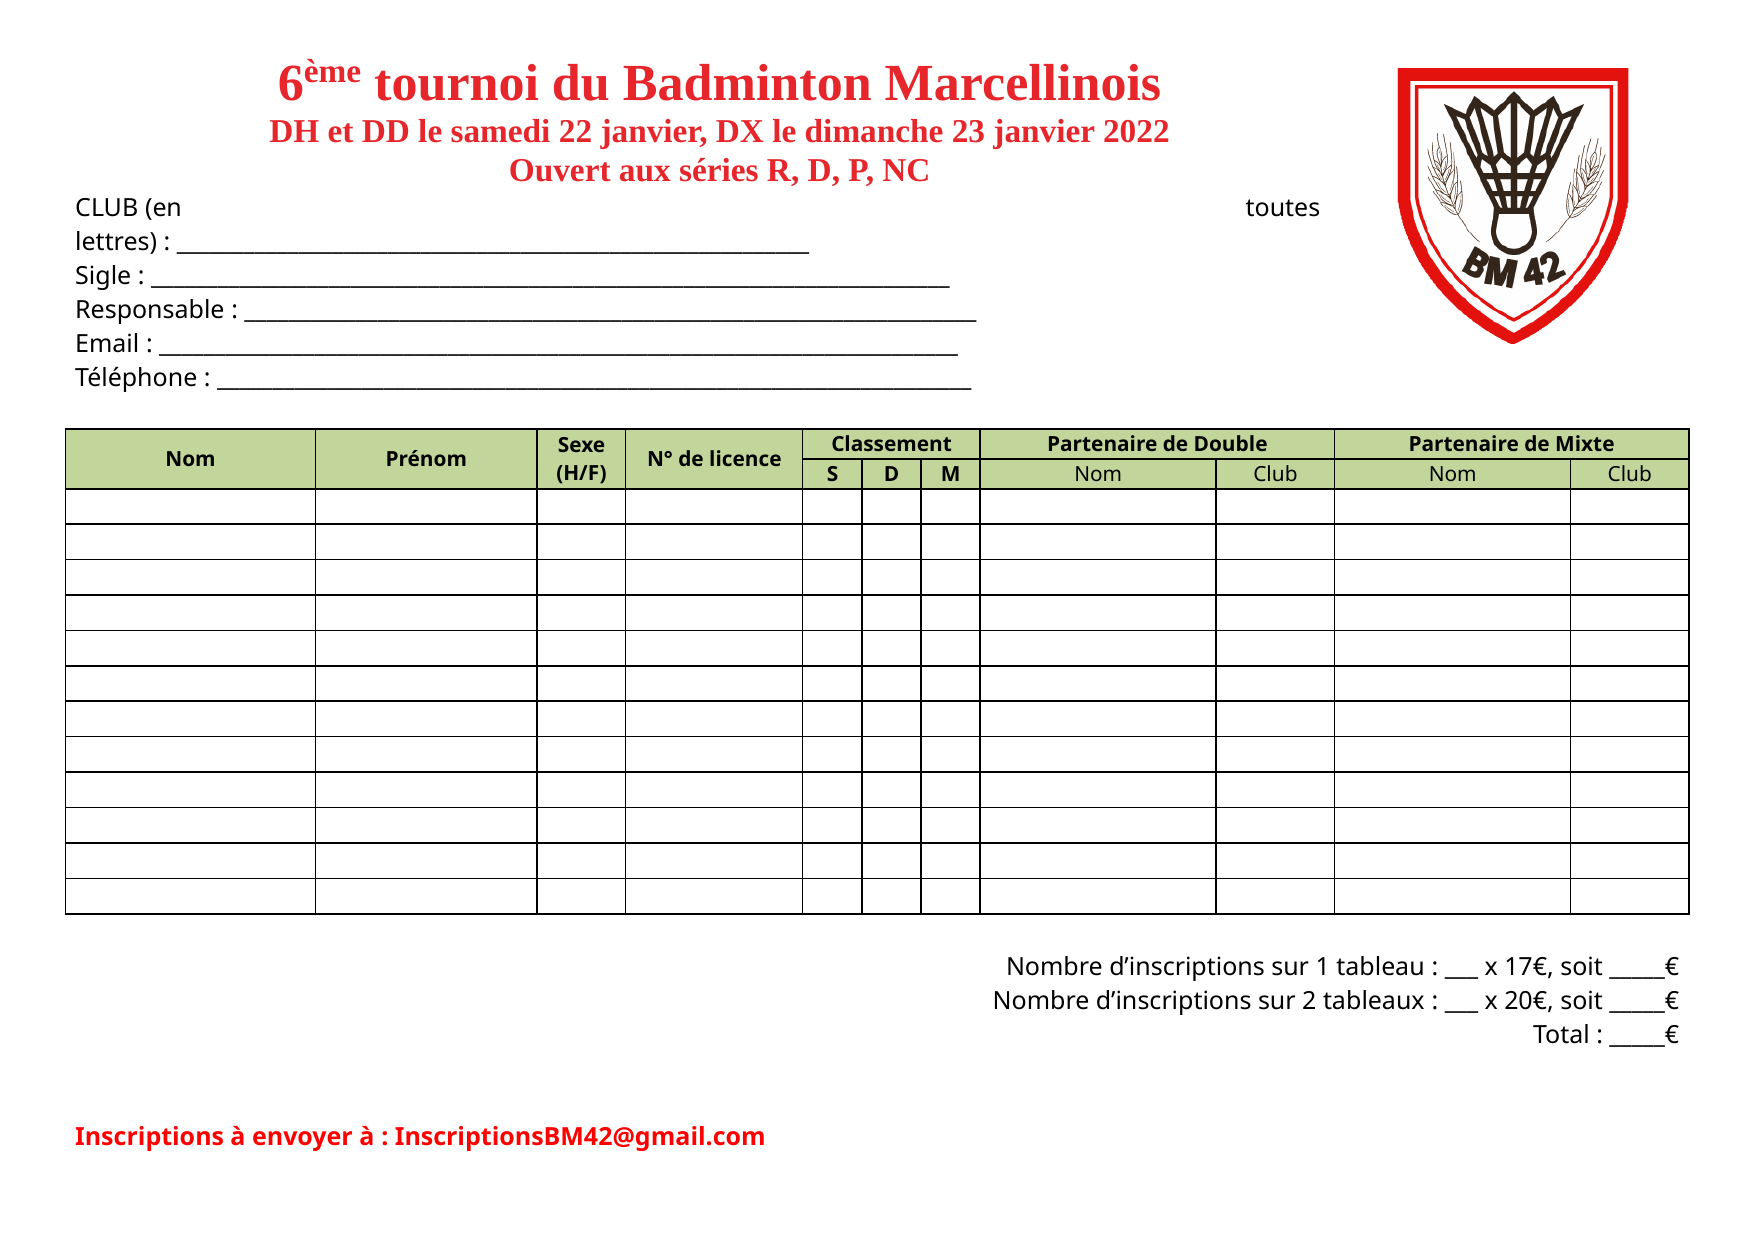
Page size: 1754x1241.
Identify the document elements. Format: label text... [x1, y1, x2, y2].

table_cell [538, 667, 625, 700]
table_cell [981, 808, 1215, 842]
table_cell [1335, 808, 1570, 842]
table_cell [981, 667, 1215, 700]
table_cell [316, 560, 536, 594]
table_cell [863, 844, 920, 877]
table_cell [1217, 525, 1334, 559]
table_cell [316, 737, 536, 771]
table_cell [1217, 879, 1334, 913]
table_cell [863, 702, 920, 736]
table_cell [538, 879, 625, 913]
table_cell [981, 773, 1215, 807]
text 6ème tournoi du Badminton Marcellinois [194, 52, 1245, 111]
table_header Partenaire de Double [981, 430, 1334, 458]
table_cell [538, 631, 625, 665]
subtitle [1610, 189, 1679, 257]
table_cell [863, 490, 920, 523]
table_cell [863, 667, 920, 700]
text Email : ________________________________________________________________________ [75, 326, 1679, 360]
table_cell [1571, 737, 1688, 771]
table_cell [538, 773, 625, 807]
table_cell [803, 844, 861, 877]
table_cell [1571, 560, 1688, 594]
subtitle Responsable : __________________________________________________________________ [75, 292, 1478, 326]
table_cell [1217, 596, 1334, 629]
table_cell [863, 808, 920, 842]
table_cell [626, 667, 802, 700]
table_cell [922, 808, 979, 842]
table_cell [66, 737, 315, 771]
table_cell [1217, 773, 1334, 807]
table_cell [1335, 490, 1570, 523]
table_cell [981, 879, 1215, 913]
table_cell [626, 631, 802, 665]
table_cell [1571, 773, 1688, 807]
table_cell [922, 667, 979, 700]
table_cell [316, 844, 536, 877]
table_cell [922, 737, 979, 771]
table_cell D [863, 460, 920, 488]
table_cell [1335, 667, 1570, 700]
table_cell [1571, 879, 1688, 913]
table_cell [66, 879, 315, 913]
table_cell [922, 490, 979, 523]
table_cell [981, 737, 1215, 771]
table_cell [626, 879, 802, 913]
table_cell [1217, 808, 1334, 842]
table_cell [626, 844, 802, 877]
table_cell [803, 490, 861, 523]
subtitle [1585, 257, 1679, 292]
table_cell [316, 525, 536, 559]
table_cell [981, 702, 1215, 736]
table_cell [981, 596, 1215, 629]
table_cell [626, 808, 802, 842]
table_cell [1571, 844, 1688, 877]
table_cell [626, 702, 802, 736]
table_cell [1571, 631, 1688, 665]
table_cell [626, 560, 802, 594]
table_cell Nom [981, 460, 1215, 488]
text Téléphone : ____________________________________________________________________ [75, 360, 1679, 394]
table_cell [1217, 737, 1334, 771]
table_cell [922, 596, 979, 629]
table_cell [1571, 490, 1688, 523]
table_cell [626, 596, 802, 629]
table_cell [803, 808, 861, 842]
table_cell [922, 525, 979, 559]
table_header Prénom [316, 430, 536, 488]
table_cell [863, 879, 920, 913]
table_cell [66, 844, 315, 877]
subtitle Sigle : ________________________________________________________________________ [75, 257, 1440, 292]
table_cell [1335, 702, 1570, 736]
table_cell [1571, 525, 1688, 559]
table_cell [316, 667, 536, 700]
table_cell [316, 808, 536, 842]
text Inscriptions à envoyer à : InscriptionsBM42@gmail.com [75, 1119, 1679, 1153]
table_cell [922, 879, 979, 913]
table_cell [1217, 631, 1334, 665]
table_cell [1571, 667, 1688, 700]
table_cell [1335, 596, 1570, 629]
table_cell [922, 844, 979, 877]
table_cell [981, 525, 1215, 559]
table_cell [981, 844, 1215, 877]
table_cell [1335, 631, 1570, 665]
table_cell [316, 773, 536, 807]
table_cell [1335, 844, 1570, 877]
table_cell [863, 525, 920, 559]
subtitle CLUB (en toutes lettres) : _________________________________________________________ [75, 189, 1416, 257]
table_cell [863, 560, 920, 594]
table_cell [66, 490, 315, 523]
table_cell [1217, 844, 1334, 877]
table_cell [922, 631, 979, 665]
table_cell [66, 560, 315, 594]
table_cell Club [1571, 460, 1688, 488]
subtitle [1548, 292, 1679, 326]
table_cell [1217, 490, 1334, 523]
table_cell [1335, 737, 1570, 771]
table_cell [538, 702, 625, 736]
text Nombre d’inscriptions sur 1 tableau : ___ x 17€, soit _____€ [75, 948, 1679, 982]
table_cell [538, 844, 625, 877]
table_cell [1217, 702, 1334, 736]
table_cell [66, 631, 315, 665]
table_cell [538, 490, 625, 523]
table_cell [316, 490, 536, 523]
table_cell [803, 737, 861, 771]
table_cell [1571, 596, 1688, 629]
table_header N° de licence [626, 430, 802, 488]
table_cell [1335, 525, 1570, 559]
table_cell [626, 773, 802, 807]
table_cell M [922, 460, 979, 488]
table_cell [66, 773, 315, 807]
table_header Sexe (H/F) [538, 430, 625, 488]
table_cell [316, 596, 536, 629]
table_cell [1217, 560, 1334, 594]
table_cell [981, 631, 1215, 665]
table_cell [803, 667, 861, 700]
table_cell [922, 773, 979, 807]
table_cell [626, 490, 802, 523]
table_cell [538, 808, 625, 842]
table_cell [863, 596, 920, 629]
table_cell [626, 737, 802, 771]
table_header Nom [66, 430, 315, 488]
table_cell [803, 773, 861, 807]
table_cell [316, 702, 536, 736]
table_cell [66, 525, 315, 559]
text Total : _____€ [75, 1017, 1679, 1051]
table_cell Nom [1335, 460, 1570, 488]
table_cell [863, 631, 920, 665]
table_cell [66, 702, 315, 736]
table_cell [538, 525, 625, 559]
table_cell [626, 525, 802, 559]
text Nombre d’inscriptions sur 2 tableaux : ___ x 20€, soit _____€ [75, 982, 1679, 1017]
table_cell [66, 596, 315, 629]
table_cell [863, 737, 920, 771]
table_cell [538, 596, 625, 629]
table_cell [66, 808, 315, 842]
table_cell [1335, 560, 1570, 594]
table_cell [981, 490, 1215, 523]
table_cell [803, 560, 861, 594]
table_cell [803, 525, 861, 559]
table_cell [922, 560, 979, 594]
table_cell S [803, 460, 861, 488]
table_cell [803, 879, 861, 913]
table_cell [1571, 808, 1688, 842]
table_cell [538, 737, 625, 771]
table_cell [316, 879, 536, 913]
table_cell [803, 631, 861, 665]
table_header Classement [803, 430, 979, 458]
table_cell [803, 596, 861, 629]
table_cell [1335, 773, 1570, 807]
table_header Partenaire de Mixte [1335, 430, 1688, 458]
table_cell Club [1217, 460, 1334, 488]
table_cell [981, 560, 1215, 594]
text Ouvert aux séries R, D, P, NC [194, 150, 1245, 188]
table_cell [66, 667, 315, 700]
table_cell [922, 702, 979, 736]
table_cell [803, 702, 861, 736]
table_cell [1335, 879, 1570, 913]
table_cell [538, 560, 625, 594]
table_cell [316, 631, 536, 665]
text DH et DD le samedi 22 janvier, DX le dimanche 23 janvier 2022 [194, 111, 1245, 150]
table_cell [863, 773, 920, 807]
table_cell [1217, 667, 1334, 700]
table_cell [1571, 702, 1688, 736]
